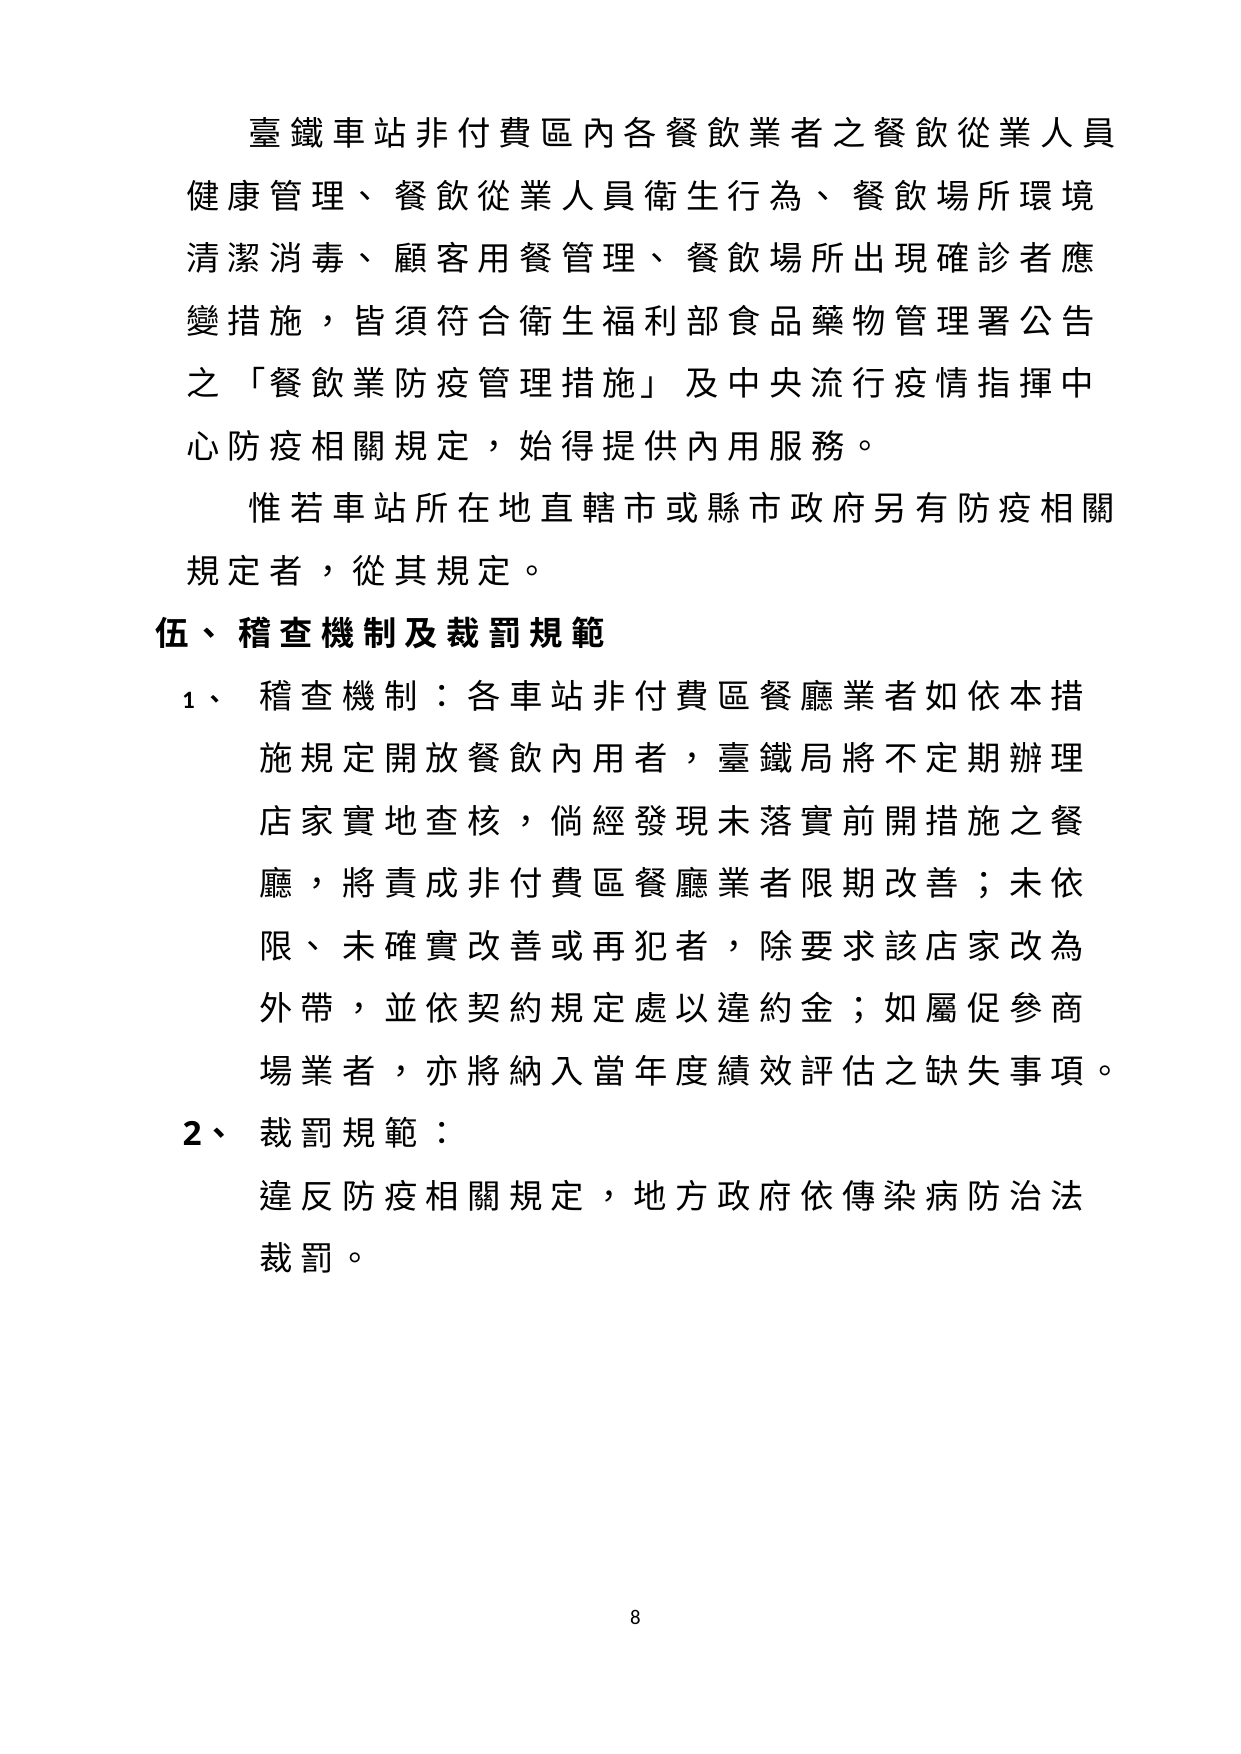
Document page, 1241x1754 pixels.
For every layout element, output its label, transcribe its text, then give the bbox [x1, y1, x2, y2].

text 惟若車站所在地直轄市或縣市政府另有防疫相關規定者，從其規定。 [176, 464, 1119, 589]
text 臺鐵車站非付費區內各餐飲業者之餐飲從業人員健康管理、餐飲從業人員衛生行為、餐飲場所環境清潔消毒、顧客用餐管理、餐飲場所出現確診者應變措施，皆須符合衛生福利部食品藥物管理署公告之「餐飲業防疫管理措施」及中央流行疫情指揮中心防疫相關規定，始得提供內用服務。 [176, 89, 1119, 464]
text 伍、稽查機制及裁罰規範 [151, 589, 1119, 652]
list 裁罰規範： [176, 1089, 1119, 1152]
list 稽查機制：各車站非付費區餐廳業者如依本措施規定開放餐飲內用者，臺鐵局將不定期辦理店家實地查核，倘經發現未落實前開措施之餐廳，將責成非付費區餐廳業者限期改善；未依限、未確實改善或再犯者，除要求該店家改為外帶，並依契約規定處以違約金；如屬促參商場業者，亦將納入當年度績效評估之缺失事項。 [175, 652, 1119, 1089]
text 違反防疫相關規定，地方政府依傳染病防治法裁罰。 [249, 1152, 1119, 1277]
